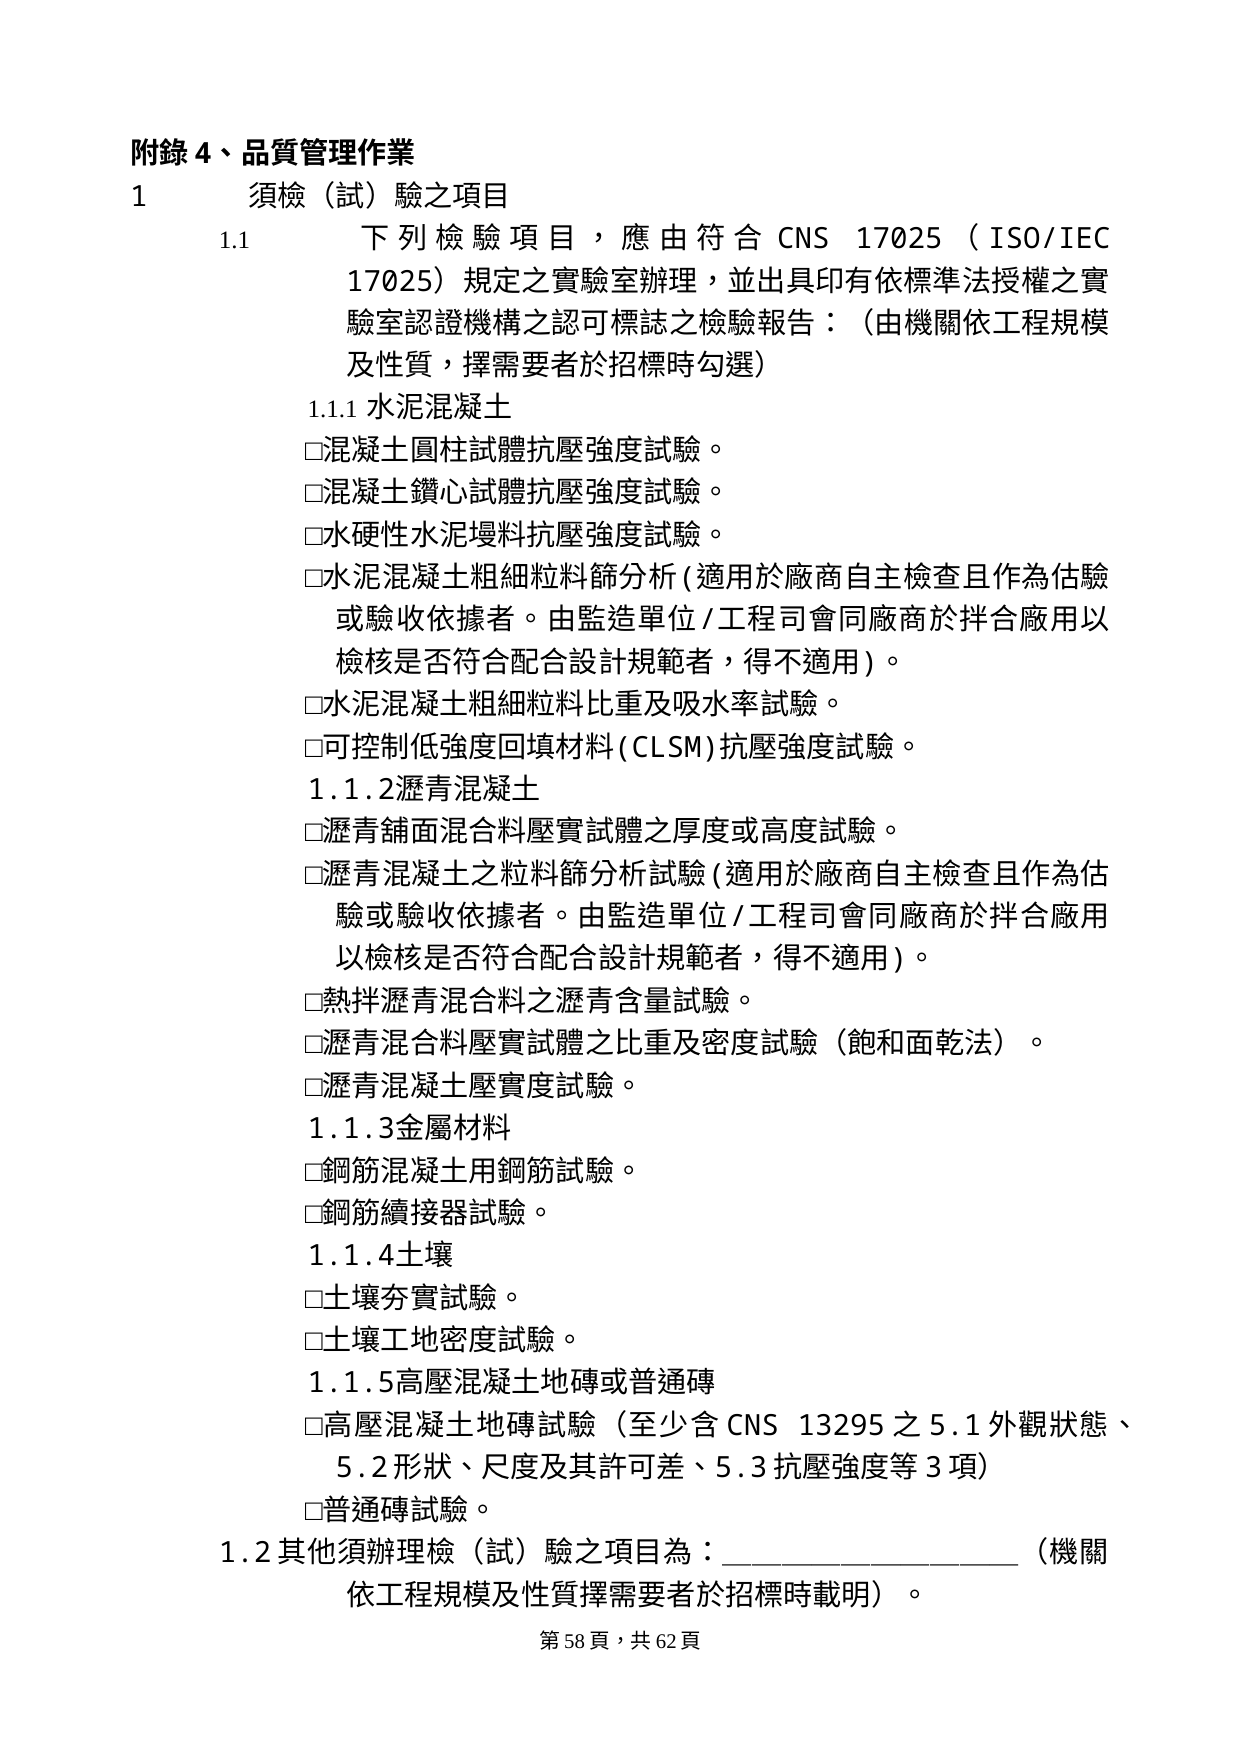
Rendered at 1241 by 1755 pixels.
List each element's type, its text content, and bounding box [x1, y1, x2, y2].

list 高壓混凝土地磚或普通磚 [307, 1359, 1110, 1401]
text □瀝青混合料壓實試體之比重及密度試驗（飽和面乾法）。 [305, 1020, 1110, 1062]
text □瀝青舖面混合料壓實試體之厚度或高度試驗。 [305, 808, 1110, 850]
list 須檢（試）驗之項目 [130, 172, 1110, 215]
text □土壤夯實試驗。 [305, 1274, 1110, 1317]
list 土壤 [307, 1232, 1110, 1274]
text □熱拌瀝青混合料之瀝青含量試驗。 [305, 977, 1110, 1020]
text □水泥混凝土粗細粒料篩分析(適用於廠商自主檢查且作為估驗或驗收依據者。由監造單位/工程司會同廠商於拌合廠用以檢核是否符合配合設計規範者，得不適用)。 [305, 553, 1110, 681]
text □瀝青混凝土之粒料篩分析試驗(適用於廠商自主檢查且作為估驗或驗收依據者。由監造單位/工程司會同廠商於拌合廠用以檢核是否符合配合設計規範者，得不適用)。 [305, 850, 1110, 977]
text □混凝土鑽心試體抗壓強度試驗。 [305, 469, 1110, 511]
text □混凝土圓柱試體抗壓強度試驗。 [305, 426, 1110, 469]
text □鋼筋續接器試驗。 [305, 1189, 1110, 1232]
list 水泥混凝土 [307, 384, 1110, 426]
list 瀝青混凝土 [307, 766, 1110, 808]
text □可控制低強度回填材料(CLSM)抗壓強度試驗。 [305, 723, 1110, 766]
text □水硬性水泥墁料抗壓強度試驗。 [305, 511, 1110, 553]
text □瀝青混凝土壓實度試驗。 [305, 1062, 1110, 1105]
text □水泥混凝土粗細粒料比重及吸水率試驗。 [305, 681, 1110, 723]
text □鋼筋混凝土用鋼筋試驗。 [305, 1147, 1110, 1189]
list 金屬材料 [307, 1105, 1110, 1147]
text □土壤工地密度試驗。 [305, 1317, 1110, 1359]
text 附錄4、品質管理作業 [130, 130, 1110, 172]
list 下列檢驗項目，應由符合CNS 17025（ISO/IEC 17025）規定之實驗室辦理，並出具印有依標準法授權之實驗室認證機構之認可標誌之檢驗報告：（由機關依工程規模及性質，擇需要者於招標時勾選） [218, 215, 1110, 384]
list 其他須辦理檢（試）驗之項目為：＿＿＿＿＿＿＿＿＿＿（機關依工程規模及性質擇需要者於招標時載明）。 [218, 1529, 1110, 1613]
text □普通磚試驗。 [305, 1486, 1110, 1529]
text □高壓混凝土地磚試驗（至少含CNS 13295之5.1外觀狀態、5.2形狀、尺度及其許可差、5.3抗壓強度等3項） [305, 1401, 1110, 1486]
